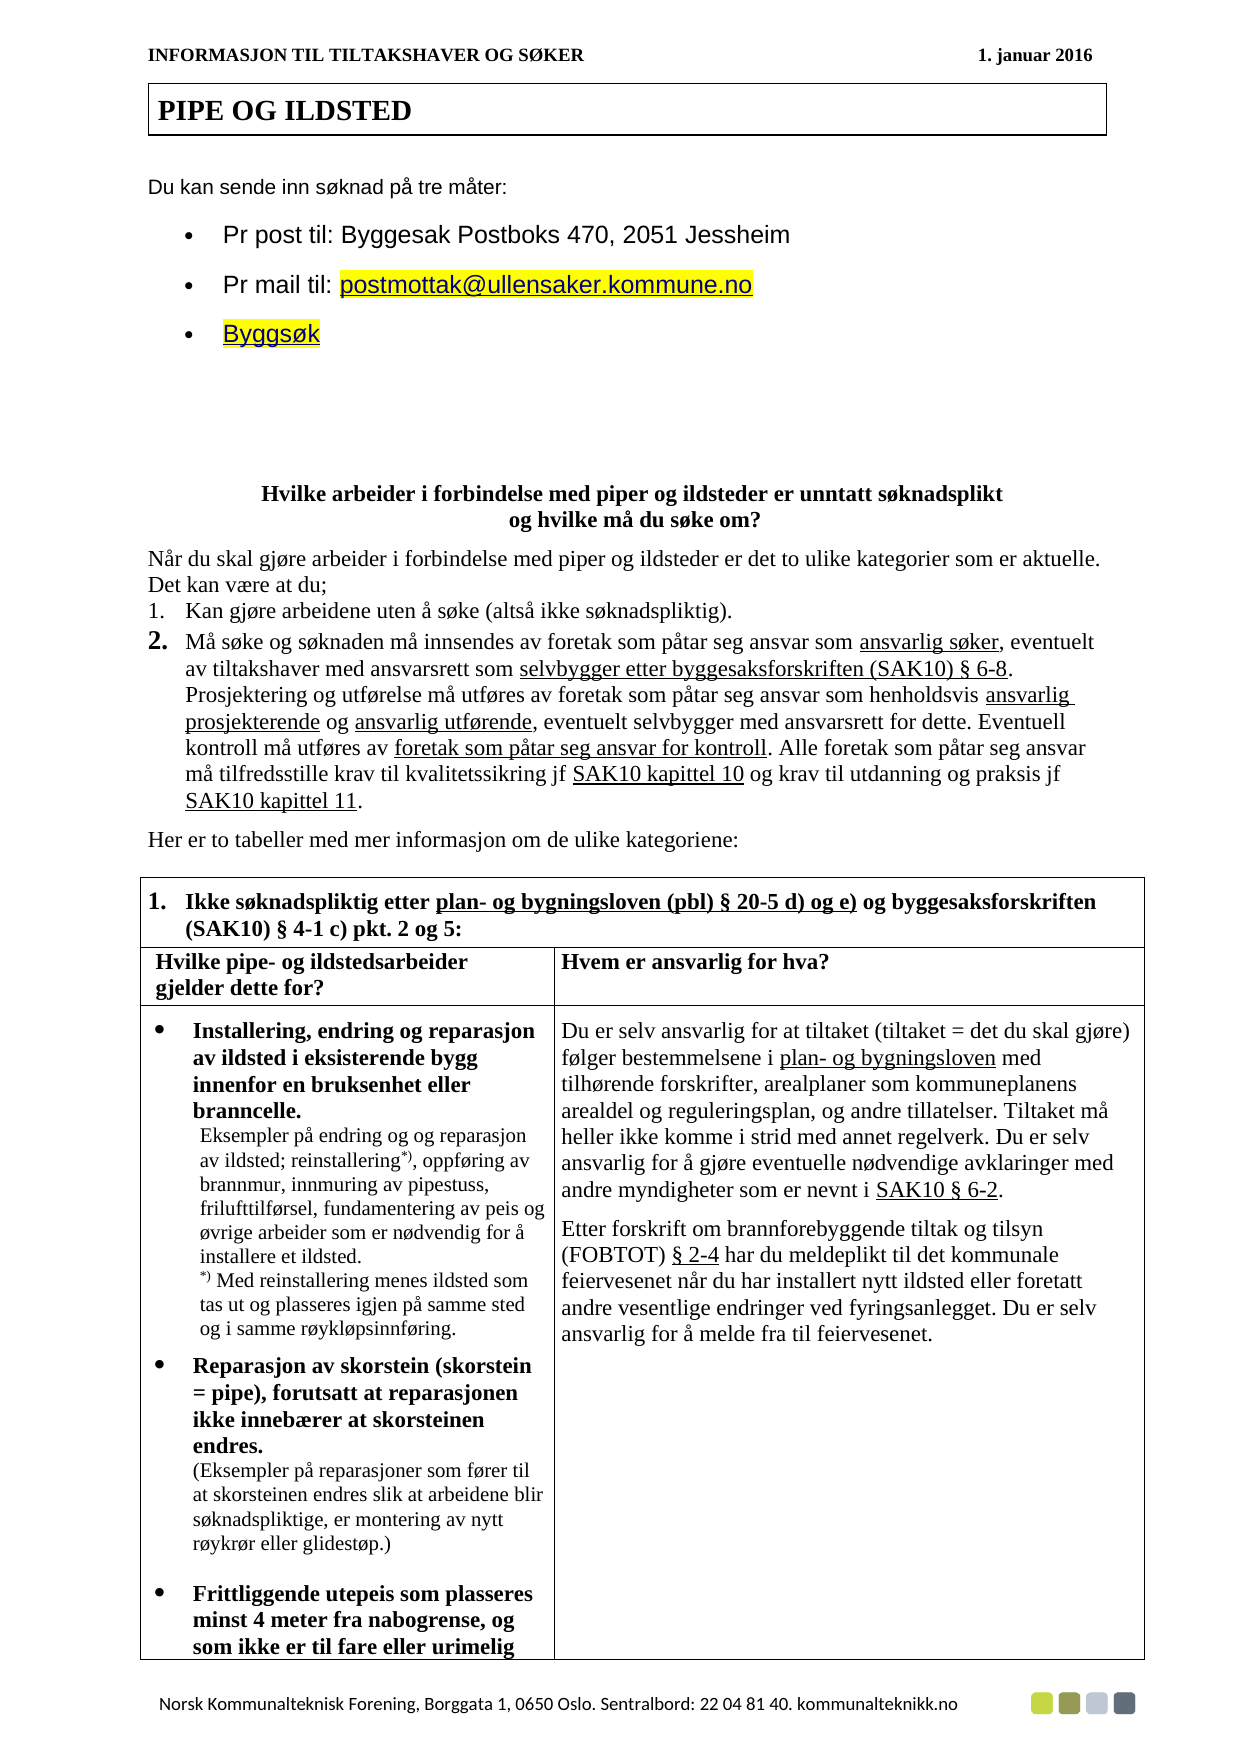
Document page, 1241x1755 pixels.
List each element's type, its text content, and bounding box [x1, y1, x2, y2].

text og hvilke må du søke om? [133, 506, 1137, 532]
text Du kan sende inn søknad på tre måter: [148, 175, 1107, 199]
list Må søke og søknaden må innsendes av foretak som påtar seg ansvar som ansvarlig søker, eventuelt av tiltakshaver med ansvarsrett som selvbygger etter byggesaksforskriften (SAK10) § 6-8. Prosjektering og utførelse må utføres av foretak som påtar seg ansvar som henholdsvis ansvarlig prosjekterende og ansvarlig utførende, eventuelt selvbygger med ansvarsrett for dette. Eventuell kontroll må utføres av foretak som påtar seg ansvar for kontroll. Alle foretak som påtar seg ansvar må tilfredsstille krav til kvalitetssikring jf SAK10 kapittel 10 og krav til utdanning og praksis jf SAK10 kapittel 11. [148, 624, 1107, 813]
table_header Ikke søknadspliktig etter plan- og bygningsloven (pbl) § 20-5 d) og e) og byggesaksforskriften (SAK10) § 4-1 c) pkt. 2 og 5: [141, 878, 1144, 947]
text Hvilke arbeider i forbindelse med piper og ildsteder er unntatt søknadsplikt [133, 479, 1137, 506]
table_cell Du er selv ansvarlig for at tiltaket (tiltaket = det du skal gjøre) følger bestemmelsene i plan- og bygningsloven med tilhørende forskrifter, arealplaner som kommuneplanens arealdel og reguleringsplan, og andre tillatelser. Tiltaket må heller ikke komme i strid med annet regelverk. Du er selv ansvarlig for å gjøre eventuelle nødvendige avklaringer med andre myndigheter som er nevnt i SAK10 § 6-2. Etter forskrift om brannforebyggende tiltak og tilsyn (FOBTOT) § 2-4 har du meldeplikt til det kommunale feiervesenet når du har installert nytt ildsted eller foretatt andre vesentlige endringer ved fyringsanlegget. Du er selv ansvarlig for å melde fra til feiervesenet. [555, 1006, 1144, 1659]
table_cell Hvilke pipe- og ildstedsarbeider gjelder dette for? [141, 948, 554, 1004]
list Pr mail til: postmottak@ullensaker.kommune.no [185, 269, 1107, 298]
list Kan gjøre arbeidene uten å søke (altså ikke søknadspliktig). [148, 597, 1107, 624]
text Når du skal gjøre arbeider i forbindelse med piper og ildsteder er det to ulike kategorier som er aktuelle. Det kan være at du; [148, 545, 1107, 597]
list Byggsøk [185, 319, 1107, 348]
list Pr post til: Byggesak Postboks 470, 2051 Jessheim [185, 220, 1107, 249]
table_cell Installering, endring og reparasjon av ildsted i eksisterende bygg innenfor en bruksenhet eller branncelle. Eksempler på endring og og reparasjon av ildsted; reinstallering*), oppføring av brannmur, innmuring av pipestuss, frilufttilførsel, fundamentering av peis og øvrige arbeider som er nødvendig for å installere et ildsted. *) Med reinstallering menes ildsted som tas ut og plasseres igjen på samme sted og i samme røykløpsinnføring. Reparasjon av skorstein (skorstein = pipe), forutsatt at reparasjonen ikke innebærer at skorsteinen endres. (Eksempler på reparasjoner som fører til at skorsteinen endres slik at arbeidene blir søknadspliktige, er montering av nytt røykrør eller glidestøp.) Frittliggende utepeis som plasseres minst 4 meter fra nabogrense, og som ikke er til fare eller urimelig [141, 1006, 554, 1659]
text Her er to tabeller med mer informasjon om de ulike kategoriene: [148, 826, 1107, 852]
table_cell Hvem er ansvarlig for hva? [555, 948, 1144, 1004]
